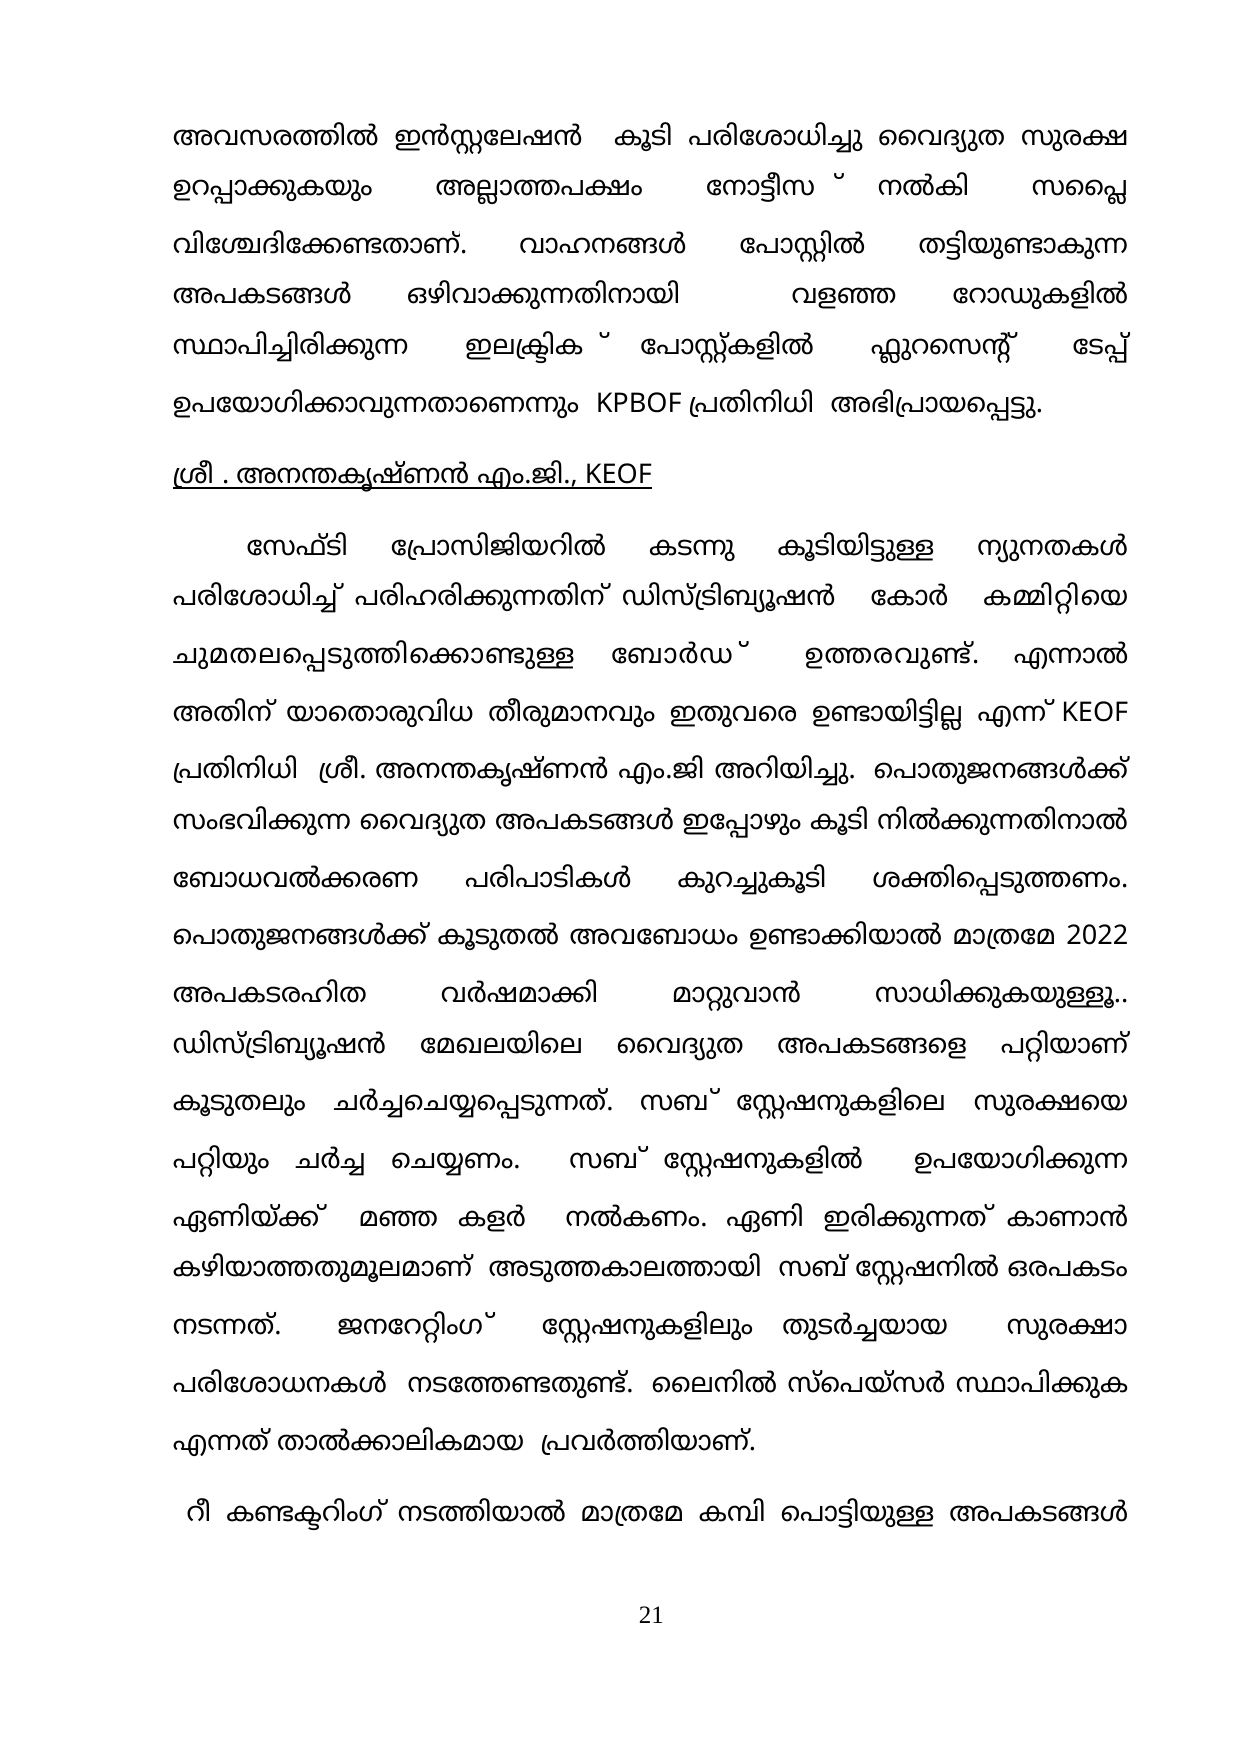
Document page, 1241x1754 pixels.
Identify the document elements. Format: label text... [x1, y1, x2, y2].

text ശ്രീ . അനന്തകൃഷ്ണന്‍ എം.ജി., KEOF [173, 454, 1128, 494]
text റീ കണ്ടക്ടറിംഗ് നടത്തിയാല്‍ മാത്രമേ കമ്പി പൊട്ടിയുള്ള അപകടങ്ങള്‍ [173, 1492, 1128, 1532]
text സേഫ്ടി പ്രോസിജിയറില്‍ കടന്നു കൂടിയിട്ടുള്ള ന്യുനതകള്‍ പരിശോധിച്ച്‌ പരിഹരിക്കുന്നതിന് ഡിസ്ട്രിബ്യൂഷന്‍ കോര്‍ കമ്മിറ്റിയെ ചുമതലപ്പെടുത്തിക്കൊണ്ടുള്ള ബോര്‍ഡ്‌ ഉത്തരവുണ്ട്. എന്നാല്‍ അതിന് യാതൊരുവിധ തീരുമാനവും ഇതുവരെ ഉണ്ടായിട്ടില്ല എന്ന് KEOF പ്രതിനിധി ശ്രീ. അനന്തകൃഷ്ണന്‍ എം.ജി അറിയിച്ചു. പൊതുജനങ്ങള്‍ക്ക് സംഭവിക്കുന്ന വൈദ്യുത അപകടങ്ങള്‍ ഇപ്പോഴും കൂടി നില്‍ക്കുന്നതിനാല്‍ ബോധവല്‍ക്കരണ പരിപാടികള്‍ കുറച്ചുകൂടി ശക്തിപ്പെടുത്തണം. പൊതുജനങ്ങള്‍ക്ക് കൂടുതല്‍ അവബോധം ഉണ്ടാക്കിയാല്‍ മാത്രമേ 2022 അപകടരഹിത വര്‍ഷമാക്കി മാറ്റുവാന്‍ സാധിക്കുകയുള്ളൂ.. ഡിസ്ട്രിബ്യൂഷന്‍ മേഖലയിലെ വൈദ്യുത അപകടങ്ങളെ പറ്റിയാണ് കൂടുതലും ചര്‍ച്ചചെയ്യപ്പെടുന്നത്. സബ് സ്റ്റേഷനുകളിലെ സുരക്ഷയെ പറ്റിയും ചര്‍ച്ച ചെയ്യണം. സബ് സ്റ്റേഷനുകളില്‍ ഉപയോഗിക്കുന്ന ഏണിയ്ക്ക് മഞ്ഞ കളര്‍ നല്‍കണം. ഏണി ഇരിക്കുന്നത് കാണാന്‍ കഴിയാത്തതുമൂലമാണ് അടുത്തകാലത്തായി സബ് സ്റ്റേഷനില്‍ ഒരപകടം നടന്നത്. ജനറേറ്റിംഗ് സ്റ്റേഷനുകളിലും തുടര്‍ച്ചയായ സുരക്ഷാ പരിശോധനകള്‍ നടത്തേണ്ടതുണ്ട്‌. ലൈനില്‍ സ്പെയ്സര്‍ സ്ഥാപിക്കുക എന്നത് താല്‍ക്കാലികമായ പ്രവര്‍ത്തിയാണ്. [173, 526, 1128, 1460]
text അവസരത്തില്‍ ഇന്‍സ്റ്റലേഷന്‍ കൂടി പരിശോധിച്ചു വൈദ്യുത സുരക്ഷ ഉറപ്പാക്കുകയും അല്ലാത്തപക്ഷം നോട്ടീസ് നല്‍കി സപ്ലൈ വിശ്ചേദിക്കേണ്ടതാണ്. വാഹനങ്ങള്‍ പോസ്റ്റില്‍ തട്ടിയുണ്ടാകുന്ന അപകടങ്ങള്‍ ഒഴിവാക്കുന്നതിനായി വളഞ്ഞ റോഡുകളില്‍ സ്ഥാപിച്ചിരിക്കുന്ന ഇലക്ട്രിക്‌ പോസ്റ്റ്‌കളില്‍ ഫ്ലുറസെന്റ് ടേപ്പ് ഉപയോഗിക്കാവുന്നതാണെന്നും KPBOF പ്രതിനിധി അഭിപ്രായപ്പെട്ടു. [173, 121, 1128, 422]
